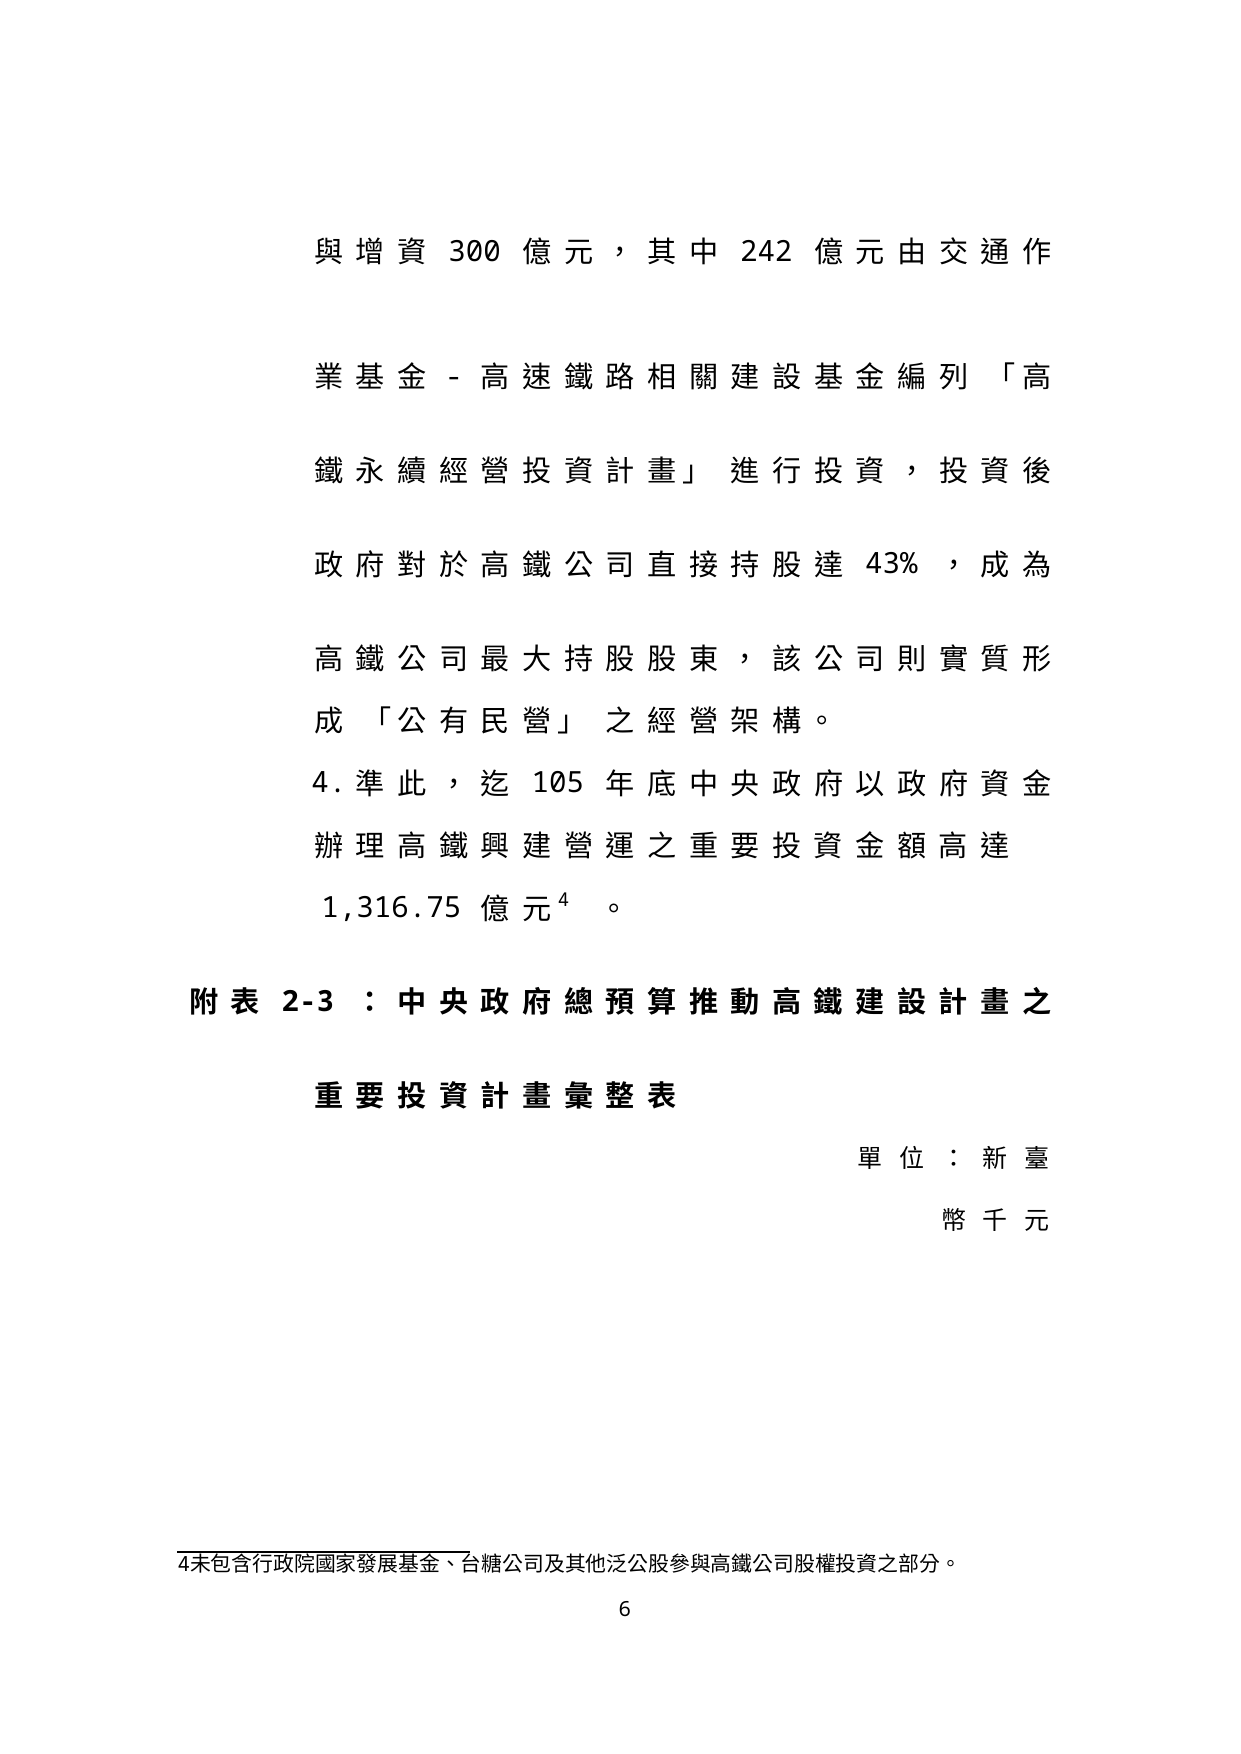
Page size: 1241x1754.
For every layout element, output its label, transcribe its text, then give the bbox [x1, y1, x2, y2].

text 單位：新臺幣千元 [183, 1115, 1058, 1240]
text 附表2-3：中央政府總預算推動高鐵建設計畫之重要投資計畫彙整表 [183, 927, 1058, 1115]
text 4.準此，迄105年底中央政府以政府資金辦理高鐵興建營運之重要投資金額高達1,316.75億元。 [271, 740, 1058, 927]
text 與增資300億元，其中242億元由交通作業基金-高速鐵路相關建設基金編列「高鐵永續經營投資計畫」進行投資，投資後政府對於高鐵公司直接持股達43%，成為高鐵公司最大持股股東，該公司則實質形成「公有民營」之經營架構。 [271, 177, 1058, 740]
text 未包含行政院國家發展基金、台糖公司及其他泛公股參與高鐵公司股權投資之部分。 [177, 1552, 1063, 1577]
